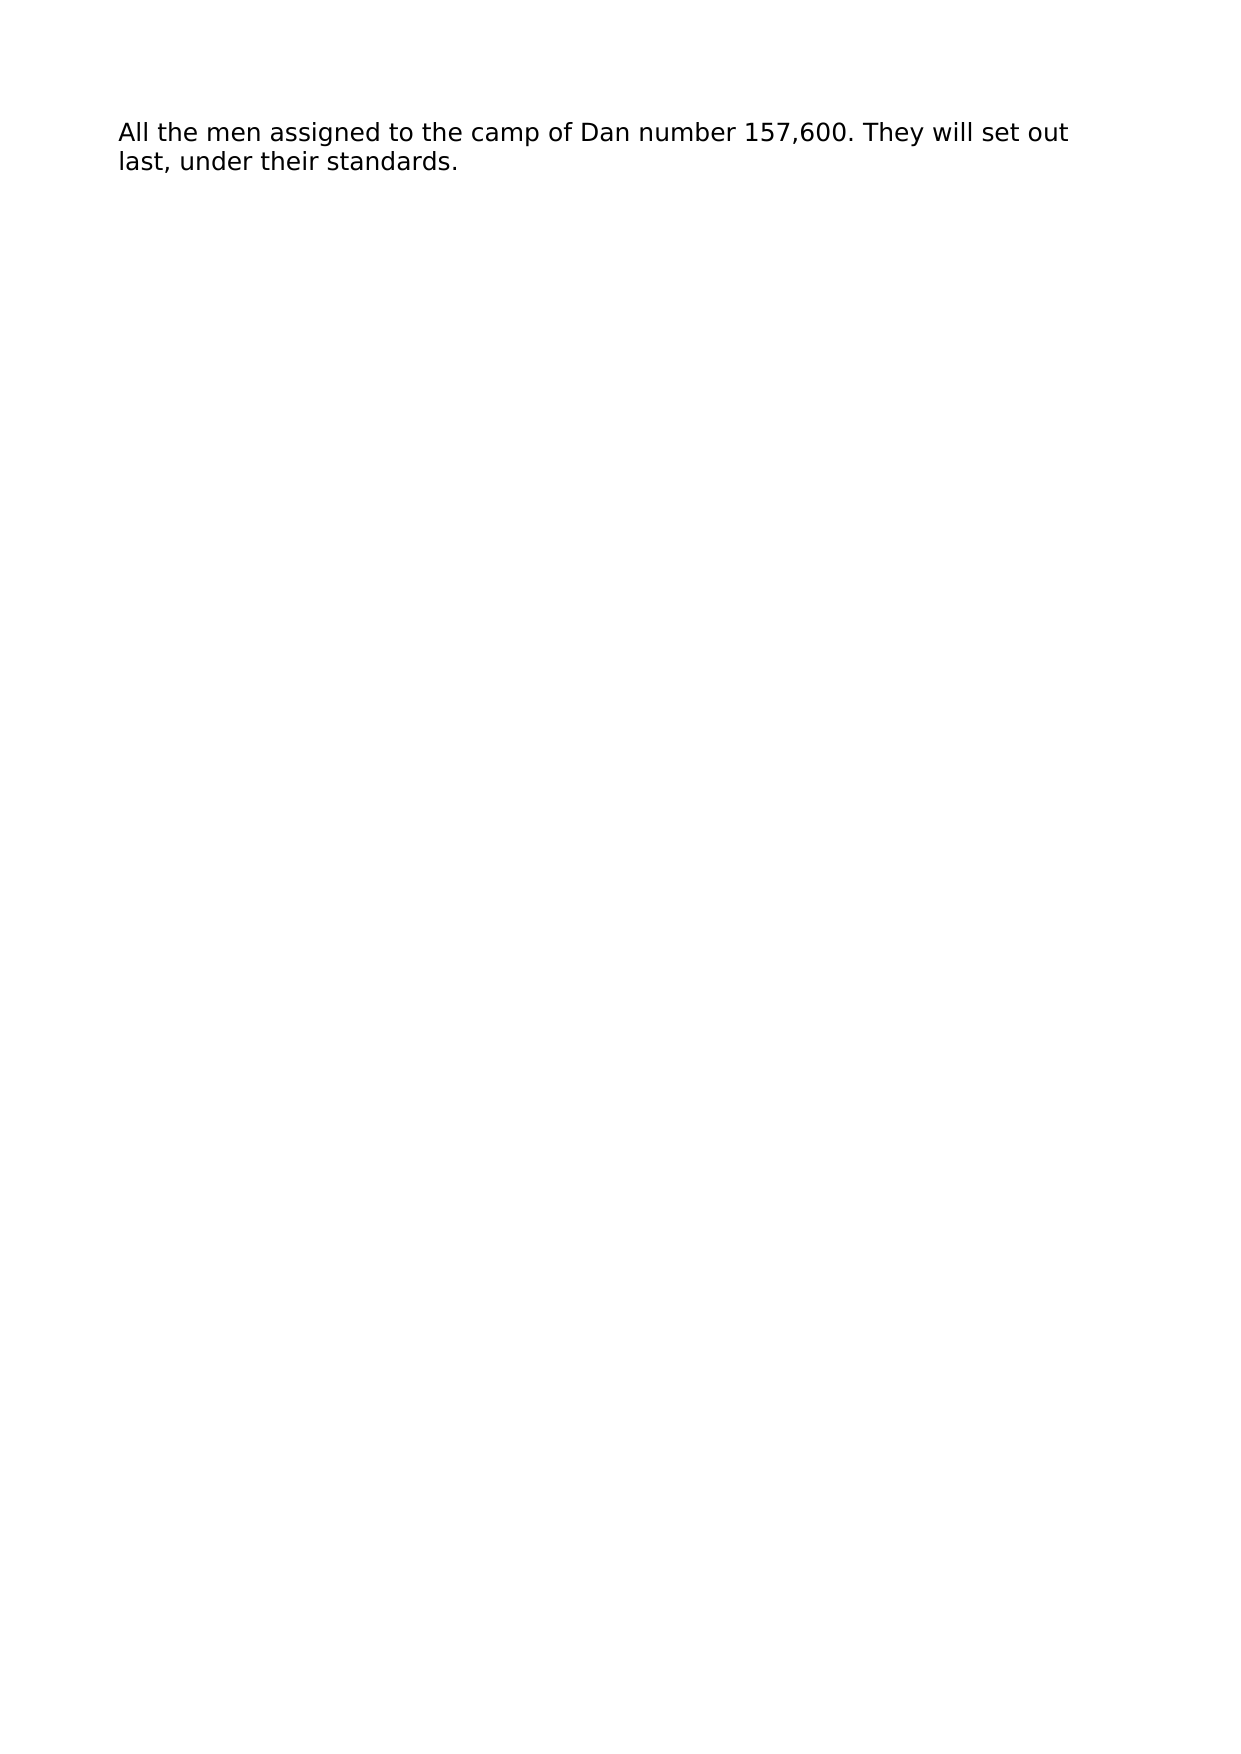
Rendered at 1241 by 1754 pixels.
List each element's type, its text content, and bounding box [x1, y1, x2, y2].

text All the men assigned to the camp of Dan number 157,600. They will set out last, under their standards. [118, 118, 1122, 176]
